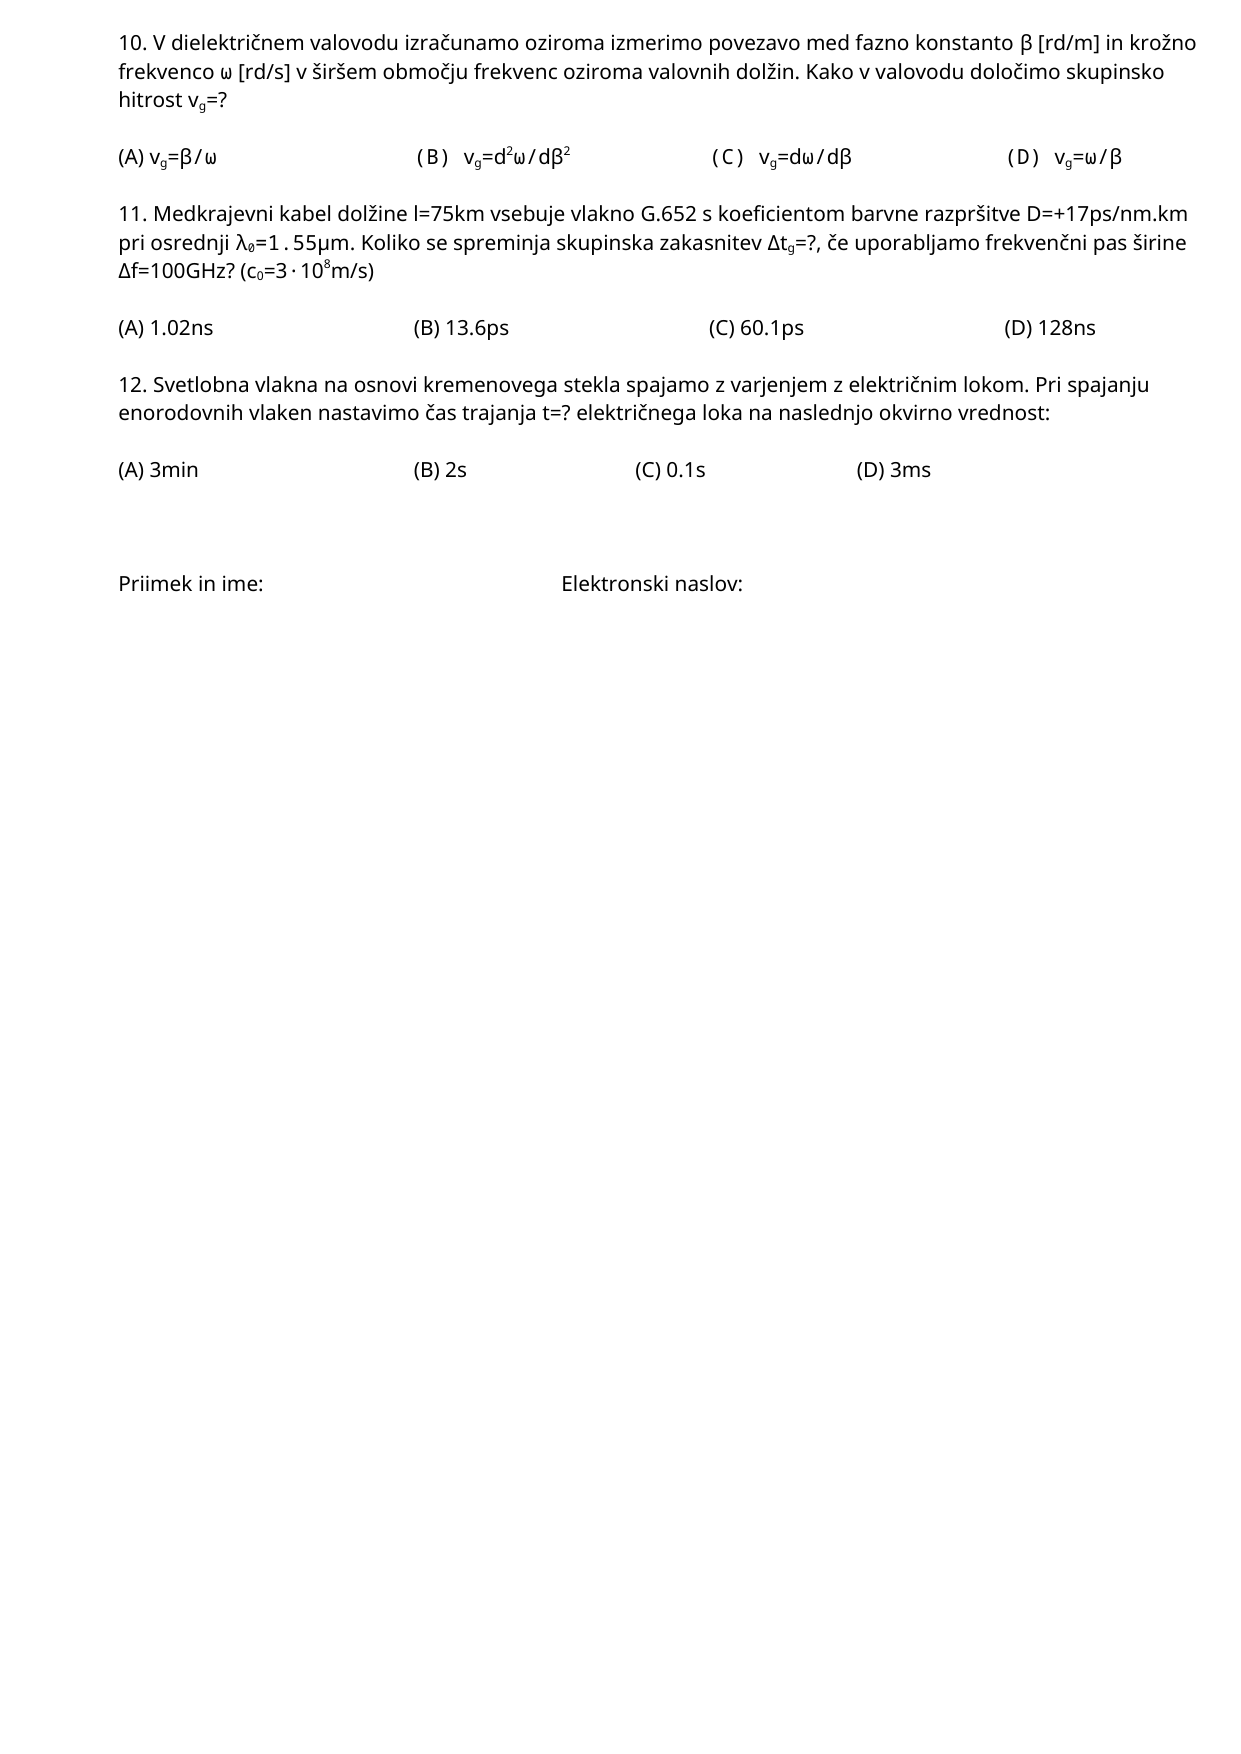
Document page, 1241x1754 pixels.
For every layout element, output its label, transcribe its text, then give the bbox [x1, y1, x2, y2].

text Priimek in ime: Elektronski naslov: [118, 569, 1212, 597]
text (A) vg=β/ω (B) vg=d2ω/dβ2 (C) vg=dω/dβ (D) vg=ω/β [118, 142, 1212, 171]
text 12. Svetlobna vlakna na osnovi kremenovega stekla spajamo z varjenjem z električnim lokom. Pri spajanju enorodovnih vlaken nastavimo čas trajanja t=? električnega loka na naslednjo okvirno vrednost: [118, 370, 1212, 427]
text 11. Medkrajevni kabel dolžine l=75km vsebuje vlakno G.652 s koeficientom barvne razpršitve D=+17ps/nm.km pri osrednji λ0=1.55μm. Koliko se spreminja skupinska zakasnitev Δtg=?, če uporabljamo frekvenčni pas širine Δf=100GHz? (c0=3∙108m/s) [118, 199, 1212, 284]
text (A) 3min (B) 2s (C) 0.1s (D) 3ms [118, 455, 1212, 483]
text (A) 1.02ns (B) 13.6ps (C) 60.1ps (D) 128ns [118, 313, 1212, 341]
text 10. V dielektričnem valovodu izračunamo oziroma izmerimo povezavo med fazno konstanto β [rd/m] in krožno frekvenco ω [rd/s] v širšem območju frekvenc oziroma valovnih dolžin. Kako v valovodu določimo skupinsko hitrost vg=? [118, 28, 1212, 114]
